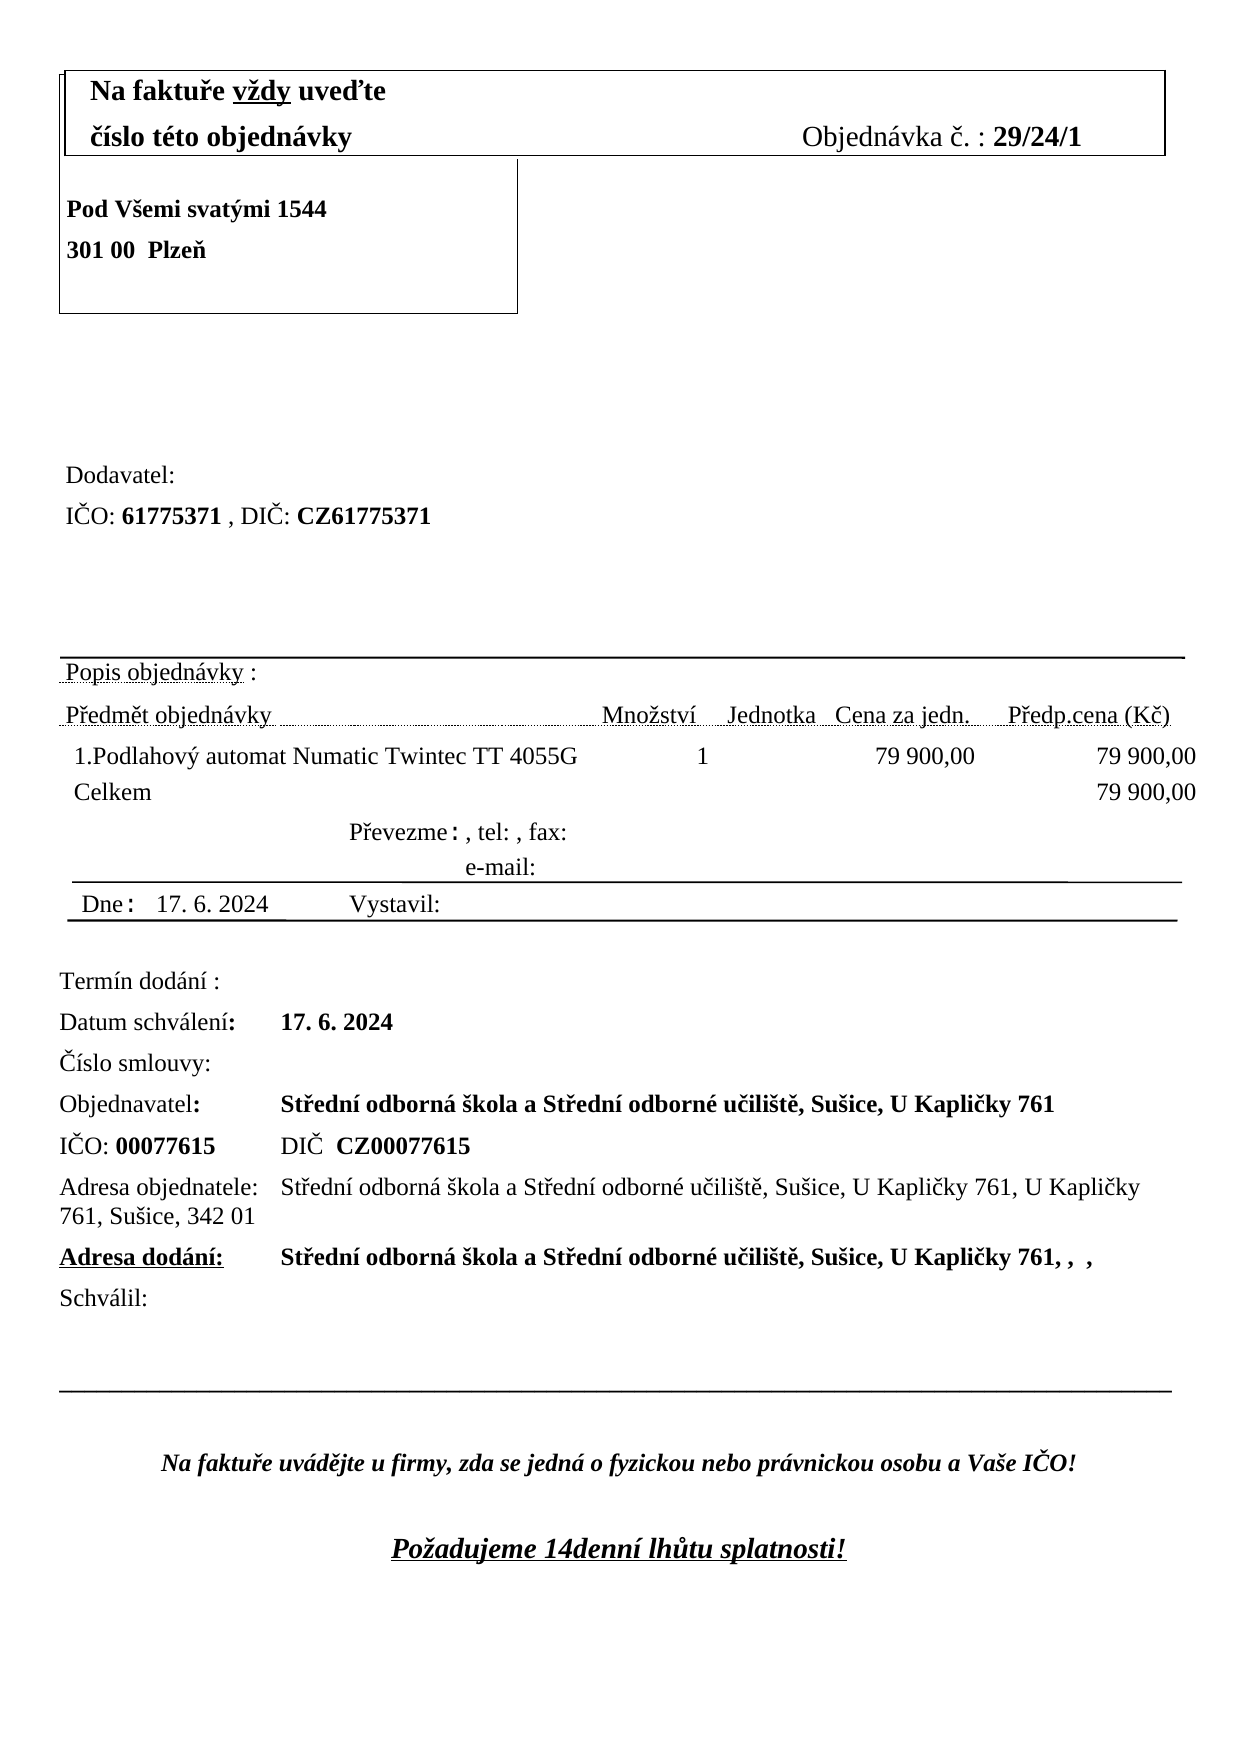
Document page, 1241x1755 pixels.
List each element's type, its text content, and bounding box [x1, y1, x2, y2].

table_cell , tel: , fax: [465, 817, 1203, 852]
table_cell Vystavil: objednavatele: [349, 889, 465, 919]
table_cell Převezme: [349, 817, 465, 852]
subtitle Schválil: [59, 1283, 1181, 1312]
subtitle Na faktuře uvádějte u firmy, zda se jedná o fyzickou nebo právnickou osobu a Vaše IČO! [59, 1448, 1181, 1477]
table_cell e-mail: [465, 852, 1203, 889]
table_cell [465, 889, 1203, 924]
text _________________________________________________________________________________________ [59, 1366, 1181, 1394]
text Dodavatel: [59, 460, 1181, 489]
table_cell [349, 806, 465, 817]
table_cell [156, 883, 349, 889]
table_header 79 900,00 [820, 741, 982, 777]
table_cell [349, 852, 465, 881]
table_cell [156, 806, 349, 817]
table_cell 17. 6. 2024 [156, 889, 349, 919]
table_header 79 900,00 [982, 741, 1203, 777]
table_cell [156, 817, 349, 852]
text Na faktuře vždy uveďte [66, 71, 1164, 107]
text Předmět objednávky Množství Jednotka Cena za jedn. Předp.cena (Kč) [59, 700, 1181, 729]
table_cell Celkem [66, 777, 598, 806]
text IČO: 00077615 DIČ CZ00077615 [59, 1131, 1181, 1159]
text číslo této objednávky Objednávka č. : 29/24/1 [66, 116, 1164, 155]
table_cell [598, 777, 716, 806]
table_cell [349, 883, 465, 889]
subtitle Popis objednávky : [59, 657, 1181, 687]
table_header Sunexclean s.r.o. Pod Všemi svatými 1544 301 00 Plzeň [60, 75, 517, 313]
table_cell [465, 806, 1203, 817]
subtitle Datum schválení: 17. 6. 2024 [59, 1007, 1181, 1036]
table_header 1 [598, 741, 716, 777]
table_cell [66, 806, 156, 817]
subtitle Objednavatel: Střední odborná škola a Střední odborné učiliště, Sušice, U Kapličky 761 [59, 1089, 1181, 1118]
subtitle Číslo smlouvy: [59, 1048, 1181, 1077]
text Požadujeme 14denní lhůtu splatnosti! [59, 1531, 1181, 1564]
table_header 1.Podlahový automat Numatic Twintec TT 4055G [66, 741, 598, 777]
table_cell 79 900,00 [820, 777, 1203, 806]
table_cell [156, 852, 349, 881]
table_cell [66, 817, 156, 852]
table_cell [66, 852, 156, 889]
subtitle Termín dodání : [59, 966, 1181, 994]
table_header [716, 741, 819, 777]
table_cell [716, 777, 819, 806]
subtitle IČO: 61775371 , DIČ: CZ61775371 [59, 501, 1181, 530]
text Adresa objednatele: Střední odborná škola a Střední odborné učiliště, Sušice, U Kapličky 761, U Kapličky 761, Sušice, 342 01 [59, 1172, 1181, 1229]
table_cell Dne: [66, 889, 156, 924]
subtitle Adresa dodání: Střední odborná škola a Střední odborné učiliště, Sušice, U Kapličky 761, , , [59, 1242, 1181, 1271]
